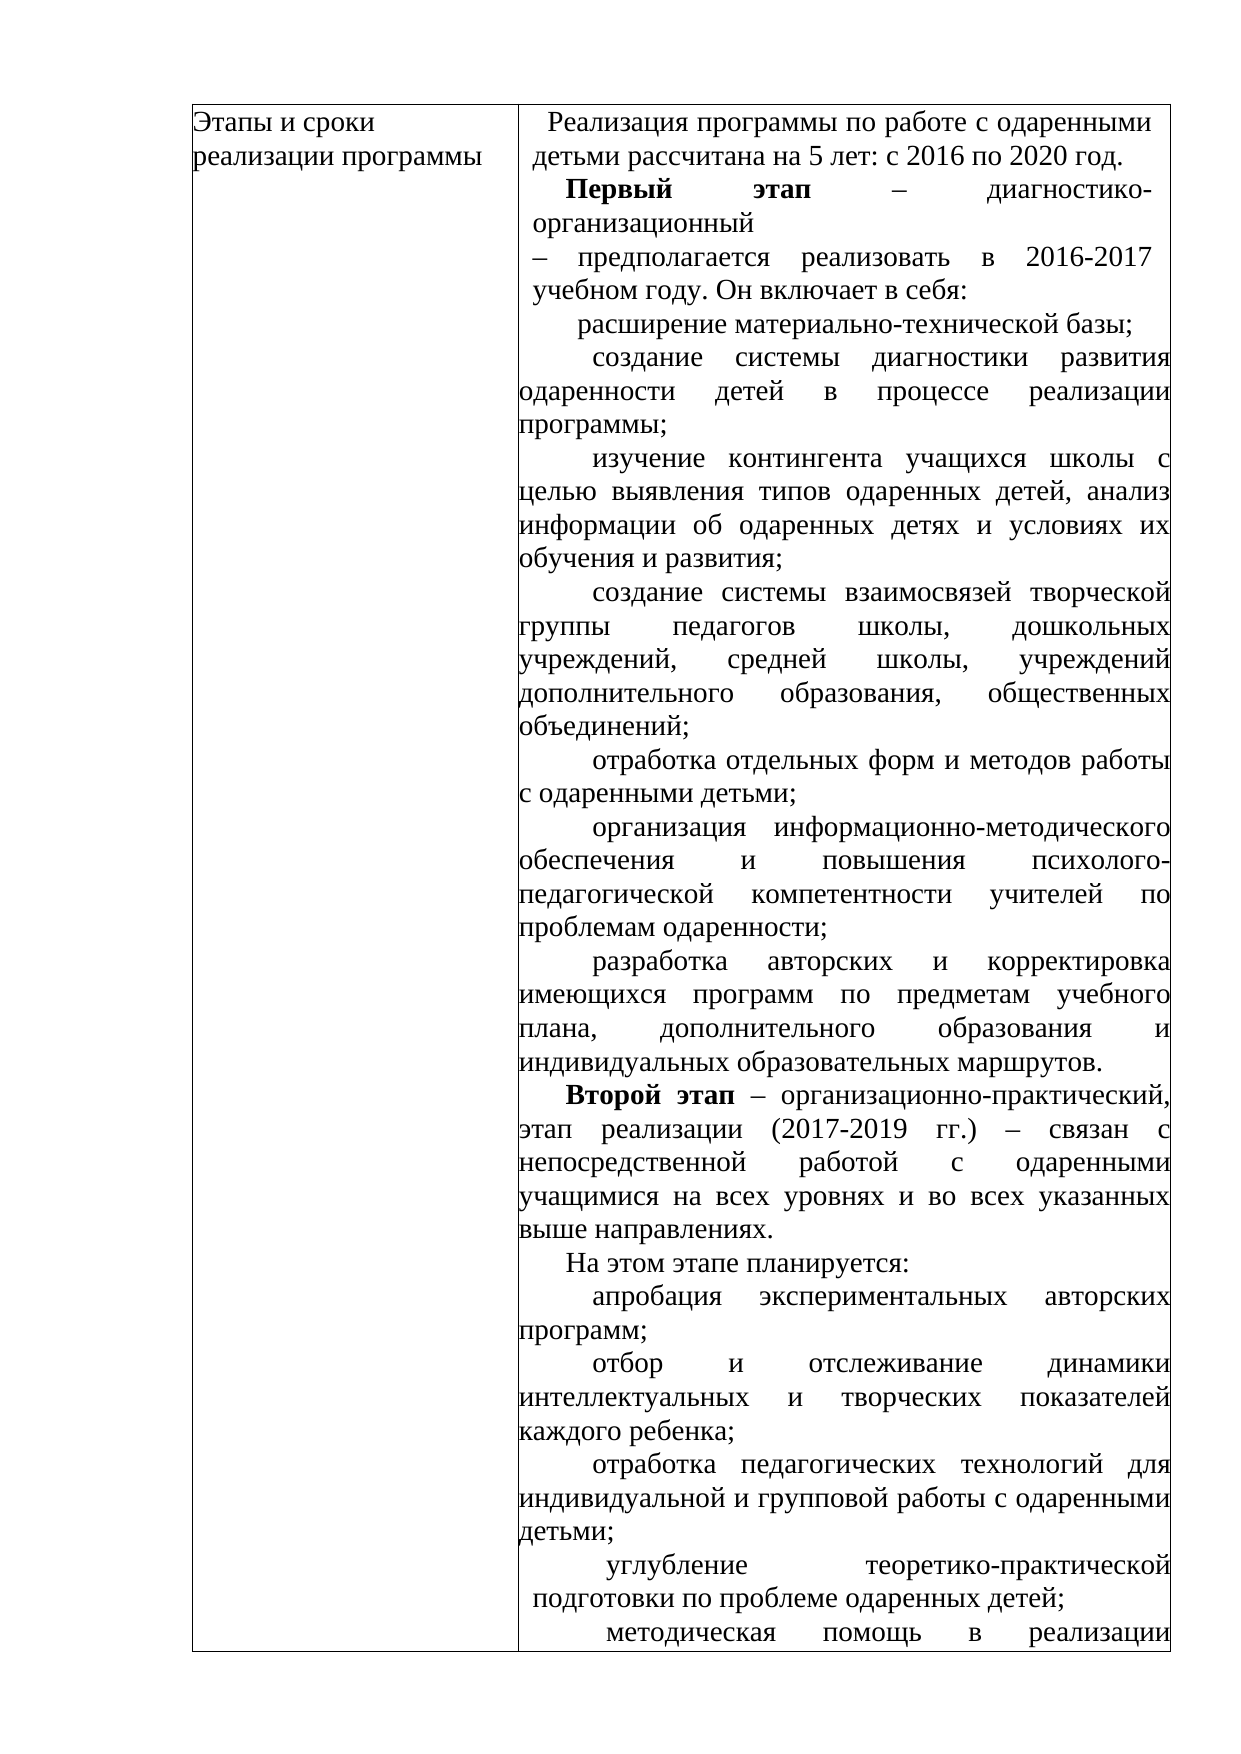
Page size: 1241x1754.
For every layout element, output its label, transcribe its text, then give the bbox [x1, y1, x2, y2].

table_cell Реализация программы по работе с одаренными детьми рассчитана на 5 лет: с 2016 по 2020 год. Первый этап – диагностико-организационный – предполагается реализовать в 2016-2017 учебном году. Он включает в себя:  расширение материально-технической базы;  создание системы диагностики развития одаренности детей в процессе реализации программы;  изучение контингента учащихся школы с целью выявления типов одаренных детей, анализ информации об одаренных детях и условиях их обучения и развития;  создание системы взаимосвязей творческой группы педагогов школы, дошкольных учреждений, средней школы, учреждений дополнительного образования, общественных объединений;  отработка отдельных форм и методов работы с одаренными детьми;  организация информационно-методического обеспечения и повышения психолого-педагогической компетентности учителей по проблемам одаренности;  разработка авторских и корректировка имеющихся программ по предметам учебного плана, дополнительного образования и индивидуальных образовательных маршрутов. Второй этап – организационно-практический, этап реализации (2017-2019 гг.) – связан с непосредственной работой с одаренными учащимися на всех уровнях и во всех указанных выше направлениях. На этом этапе планируется:  апробация экспериментальных авторских программ;  отбор и отслеживание динамики интеллектуальных и творческих показателей каждого ребенка;  отработка педагогических технологий для индивидуальной и групповой работы с одаренными детьми;  углубление теоретико-практической подготовки по проблеме одаренных детей;  методическая помощь в реализации программ, обмен опытом и совершенствование профессионального мастерства педагогов;  отслеживание результативности, промежуточная диагностика, сравнительный анализ, коррекция;  систематическая и целенаправленная работа с одаренными детьми в школе, регулярное проведение интеллектуально-творческих мероприятий;  пополнение и обновление банка данных «Одаренные дети школы», банка данных образовательных программ, методических материалов, диагностических методик;  психологическая, педагогическая, валеологическая и социальная поддержка одаренных детей. Контроль и анализ хода реализации программы, достигнутых результатов планируется провести на третьем этапе в 2019-2020 учебном году (рефлексивно- обобщающий или итогово-аналитический, этап). На этом этапе предполагается:  сравнительный анализ и обобщение результатов развития одаренных детей;  мониторинг личных достижений учащихся;  анализ деятельности учителей по организации работы с одаренными детьми;  создание системы работы с одаренными детьми в условиях общеобразовательной школы;  определение проблем, возникших в ходе реализации программы, пути их решения и разработка перспективного плана-программы дальнейшей работы в этом направлении. [519, 105, 1170, 1651]
table_cell Этапы и сроки реализации программы [193, 105, 518, 1651]
